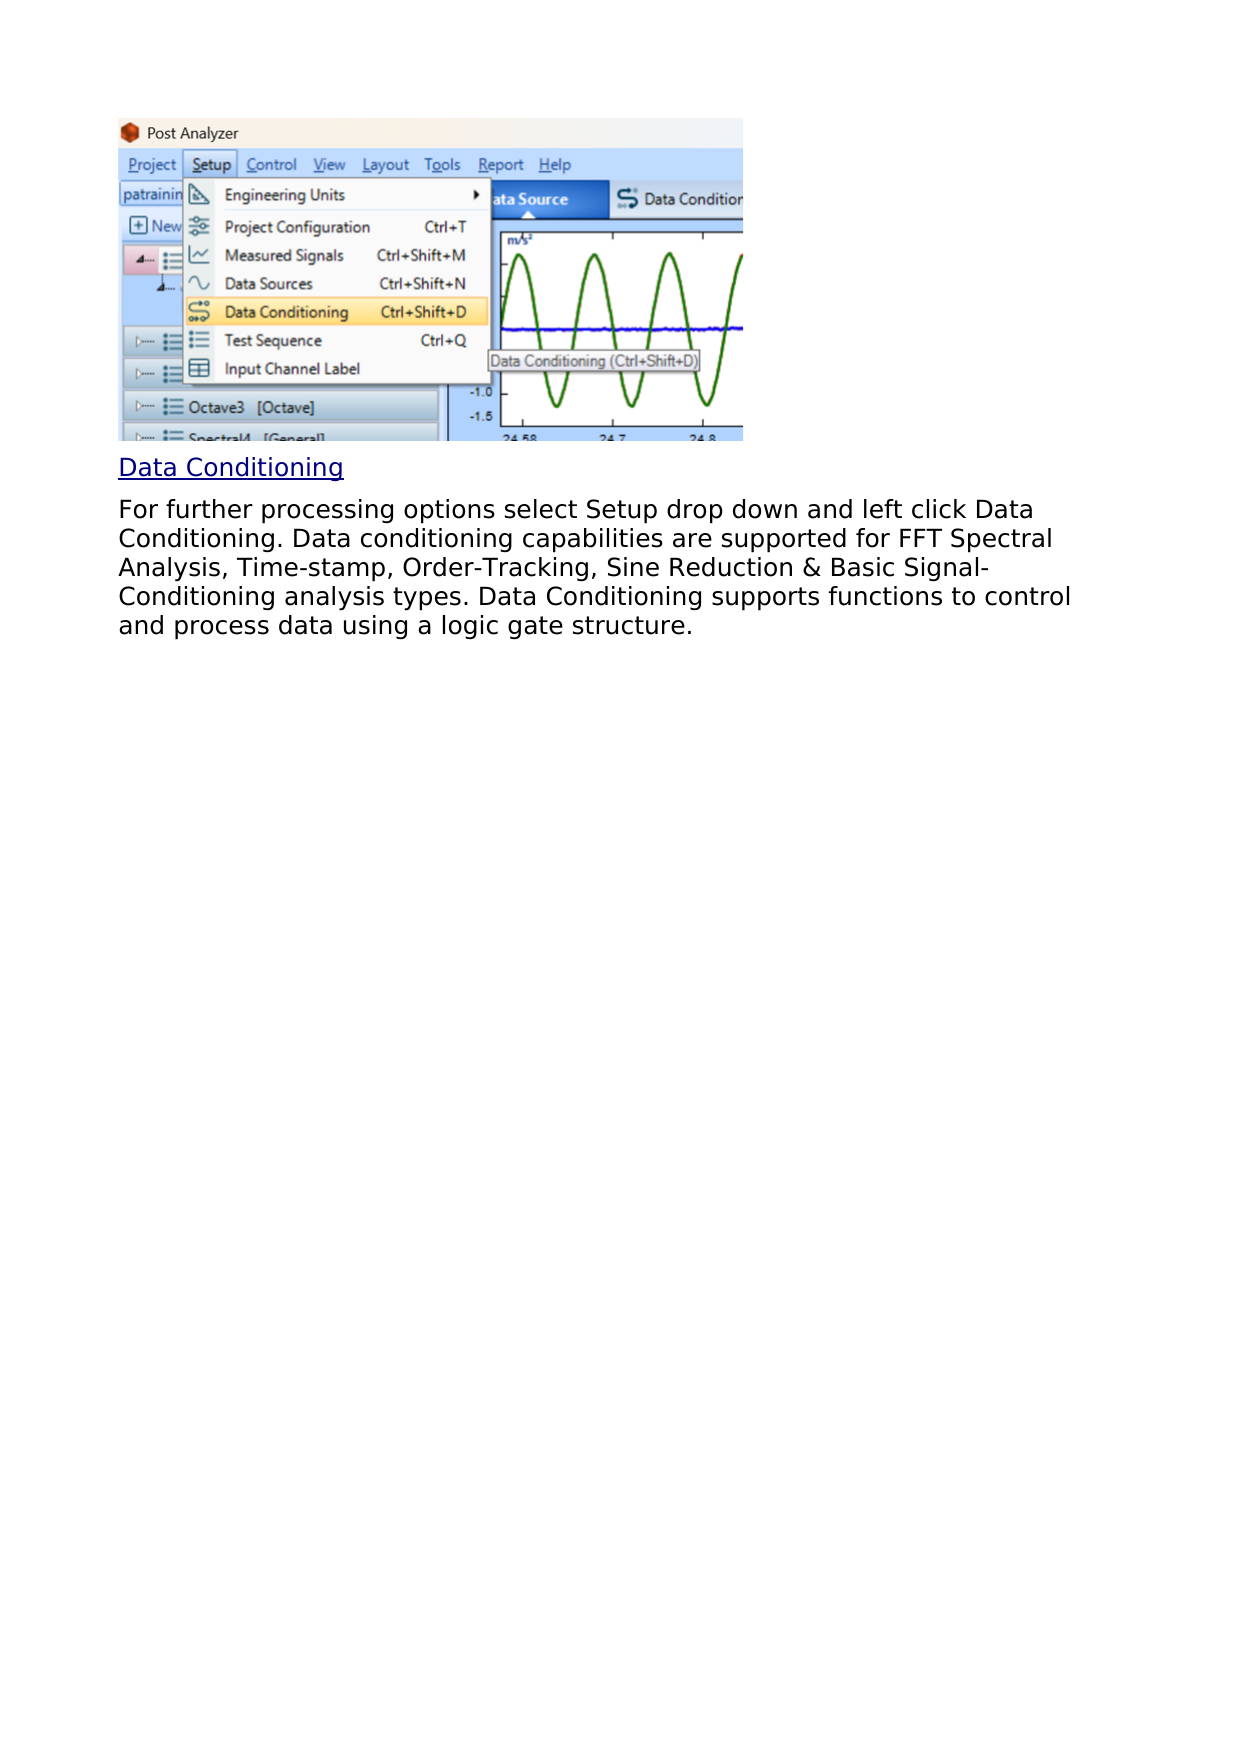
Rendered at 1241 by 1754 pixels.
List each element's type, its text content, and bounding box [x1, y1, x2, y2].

text Data Conditioning [118, 453, 1122, 482]
picture [118, 118, 744, 441]
text For further processing options select Setup drop down and left click Data Conditioning. Data conditioning capabilities are supported for FFT Spectral Analysis, Time-stamp, Order-Tracking, Sine Reduction & Basic Signal-Conditioning analysis types. Data Conditioning supports functions to control and process data using a logic gate structure. [118, 495, 1122, 641]
